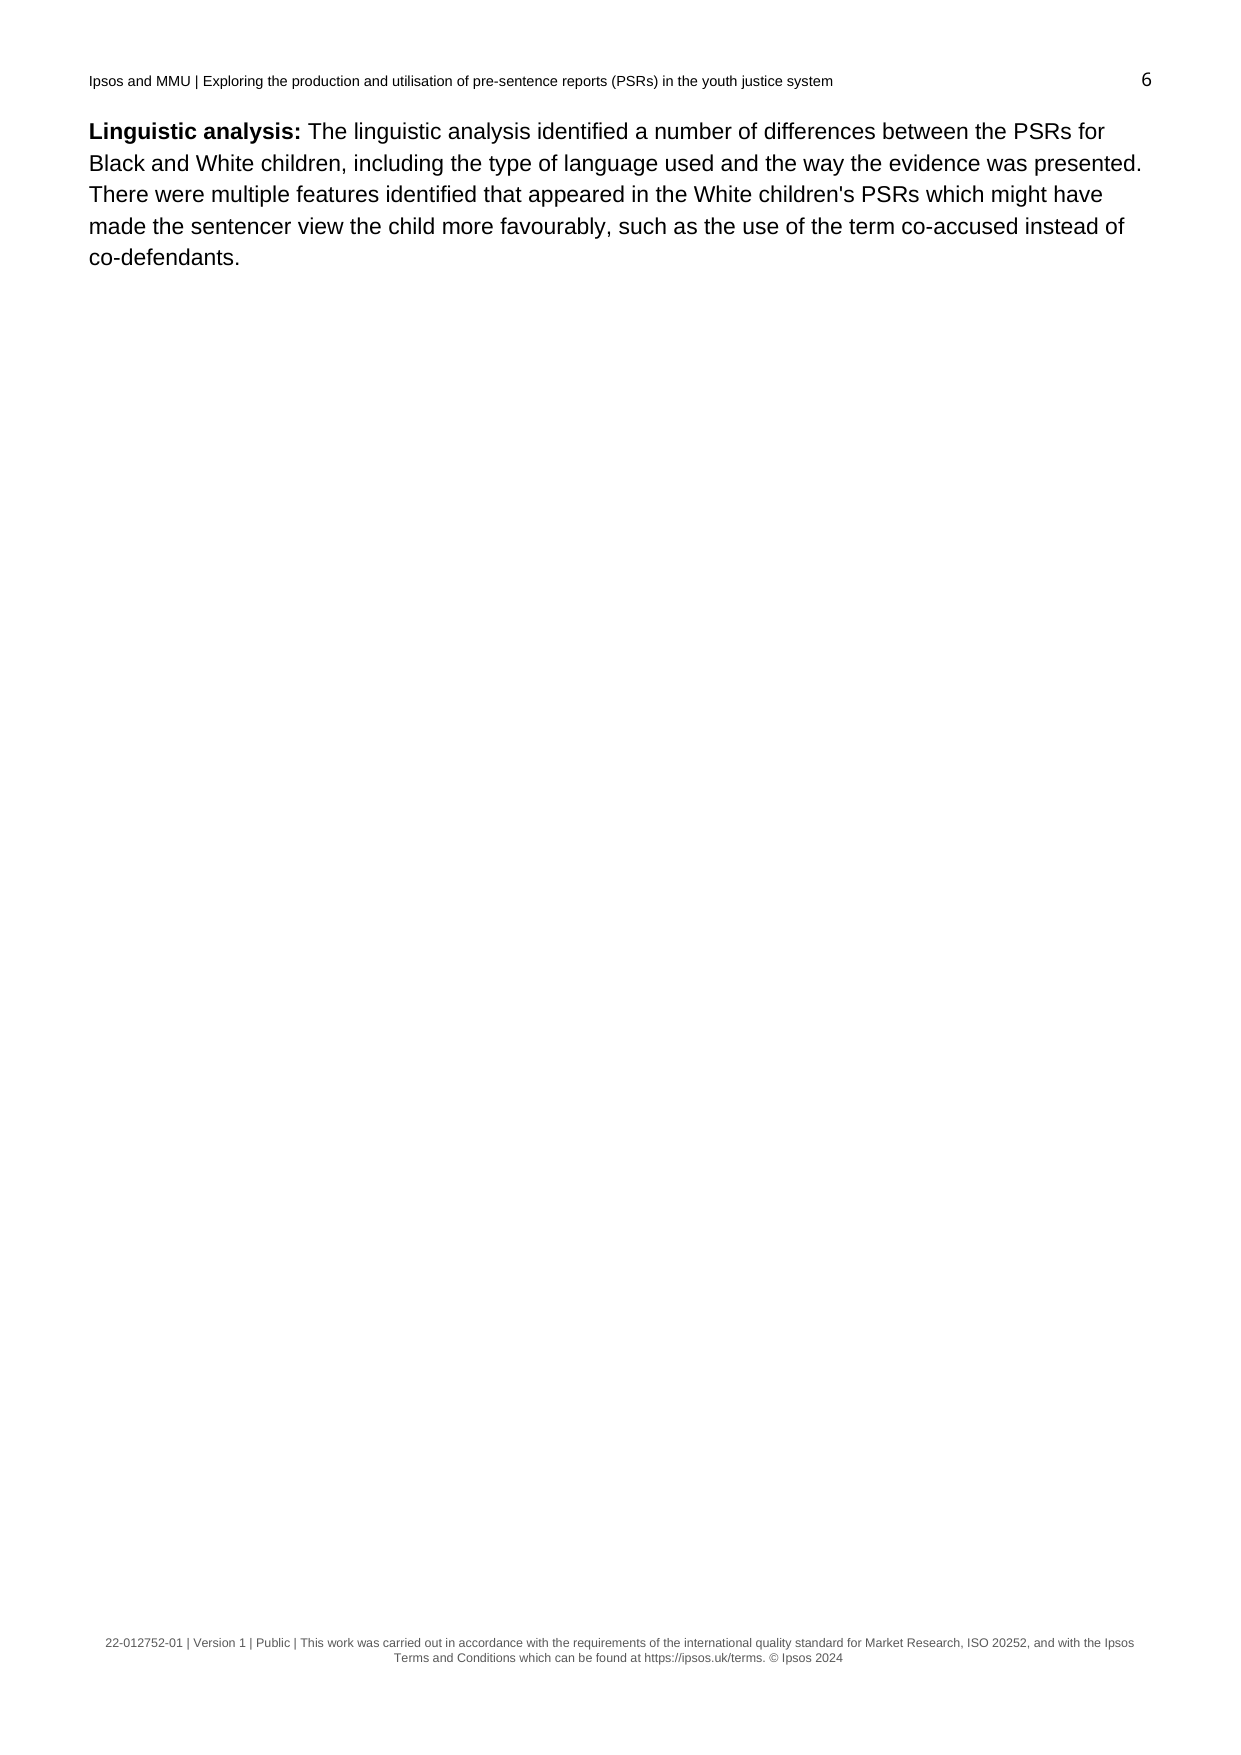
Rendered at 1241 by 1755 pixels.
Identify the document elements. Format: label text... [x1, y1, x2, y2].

text Linguistic analysis: The linguistic analysis identified a number of differences between the PSRs for Black and White children, including the type of language used and the way the evidence was presented. There were multiple features identified that appeared in the White children's PSRs which might have made the sentencer view the child more favourably, such as the use of the term co-accused instead of co-defendants. [89, 118, 1152, 271]
